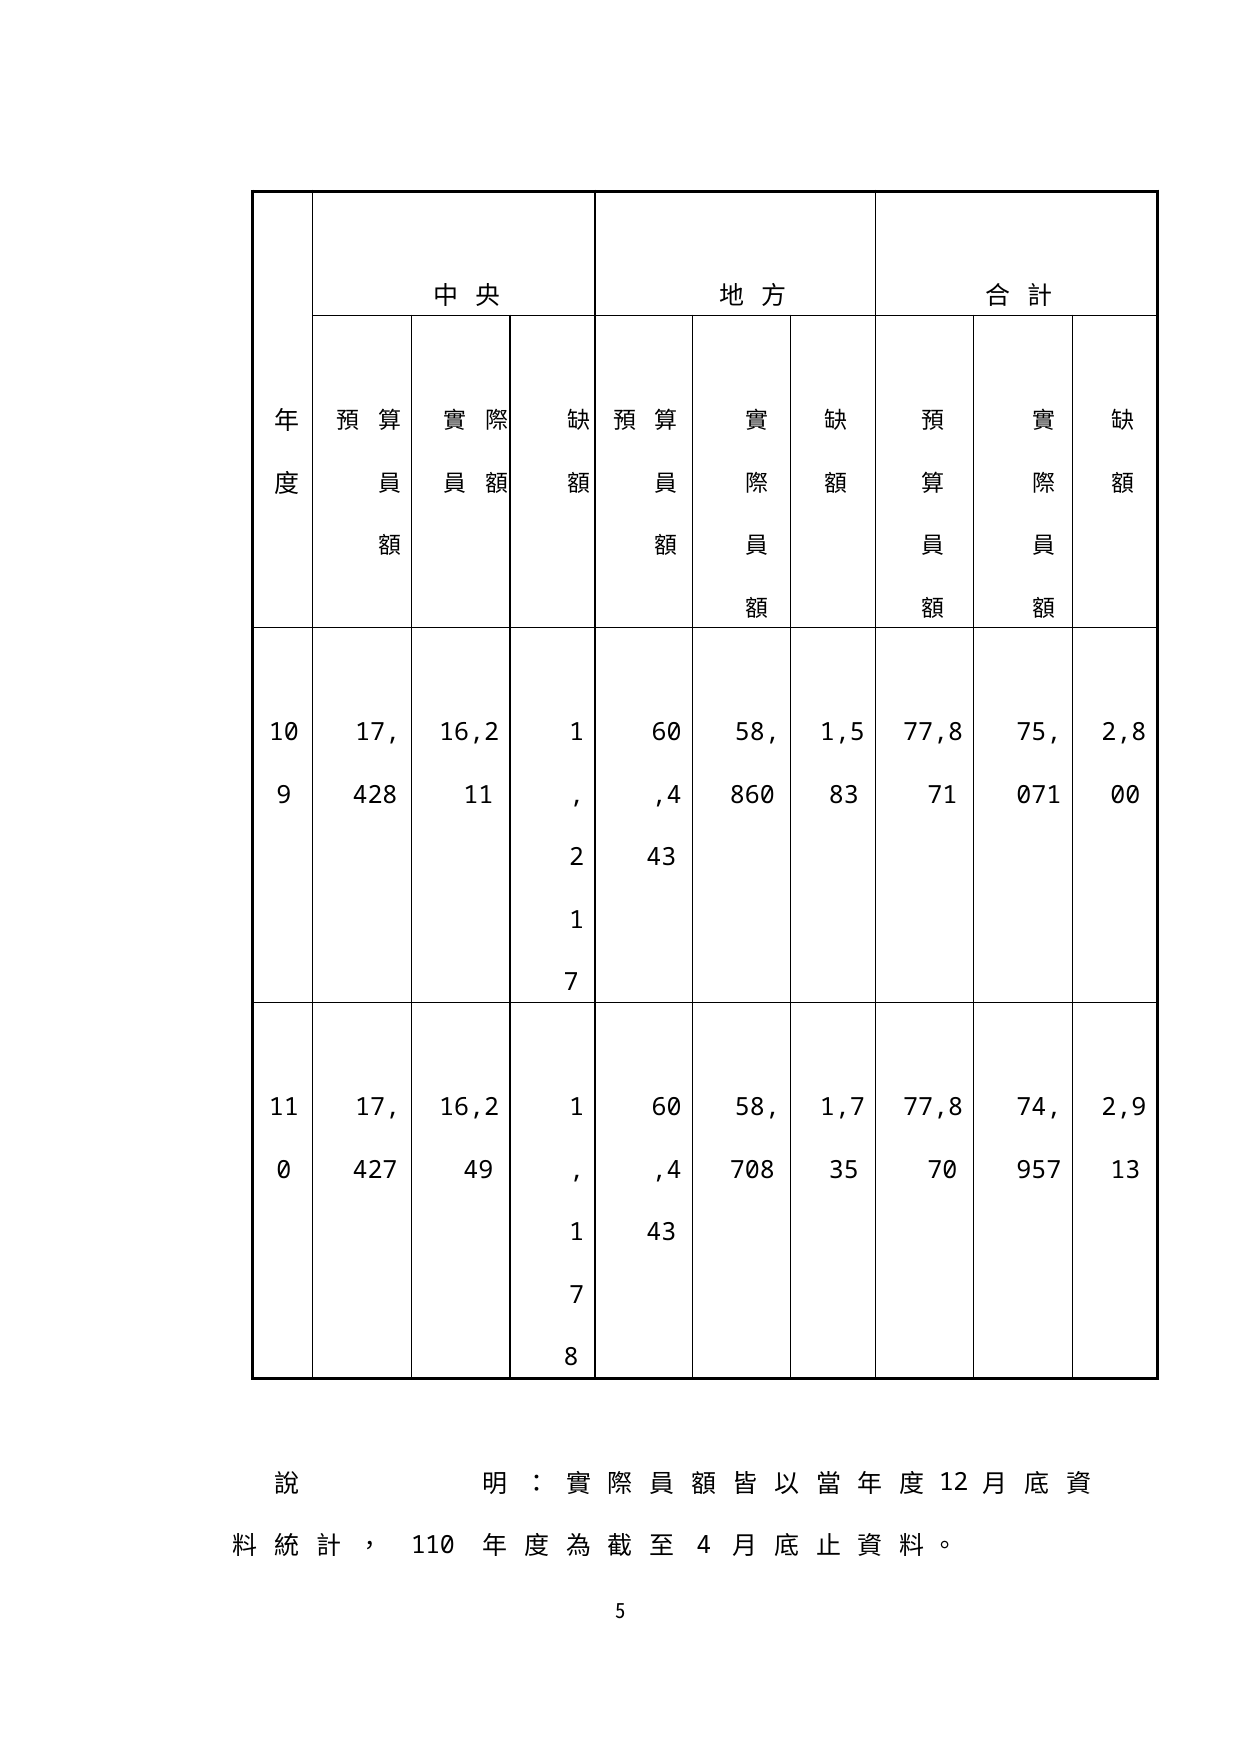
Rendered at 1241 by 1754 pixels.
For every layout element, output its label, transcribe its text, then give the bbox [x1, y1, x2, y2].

table_cell 16,249 [412, 1003, 509, 1377]
table_cell 實際員額 [693, 316, 790, 627]
table_cell 預算員額 [313, 316, 411, 627]
table_cell 1,583 [791, 628, 875, 1002]
table_cell 75,071 [974, 628, 1072, 1002]
table_cell 77,871 [876, 628, 973, 1002]
table_header 合計 [876, 193, 1156, 314]
table_cell 2,800 [1073, 628, 1156, 1002]
table_header 地方 [596, 193, 875, 314]
table_cell 1,217 [511, 628, 594, 1002]
table_cell 74,957 [974, 1003, 1072, 1377]
table_header 中央 [313, 193, 594, 314]
table_cell 60,443 [596, 628, 692, 1002]
table_header 年度 [254, 193, 312, 627]
table_cell 預算員額 [596, 316, 692, 627]
table_cell 16,211 [412, 628, 509, 1002]
table_cell 1,178 [511, 1003, 594, 1377]
table_cell 60,443 [596, 1003, 692, 1377]
table_cell 實際員額 [974, 316, 1072, 627]
table_cell 17,427 [313, 1003, 411, 1377]
table_cell 預算員額 [876, 316, 973, 627]
table_cell 1,735 [791, 1003, 875, 1377]
table_cell 缺額 [511, 316, 594, 627]
table_cell 實際員額 [412, 316, 509, 627]
text 說 明：實際員額皆以當年度12月底資料統計，110年度為截至4月底止資料。 [203, 1439, 1138, 1564]
table_cell 110 [254, 1003, 312, 1377]
table_cell 缺額 [791, 316, 875, 627]
table_cell 58,708 [693, 1003, 790, 1377]
table_cell 109 [254, 628, 312, 1002]
table_cell 缺額 [1073, 316, 1156, 627]
table_cell 58,860 [693, 628, 790, 1002]
table_cell 2,913 [1073, 1003, 1156, 1377]
table_cell 77,870 [876, 1003, 973, 1377]
table_cell 17,428 [313, 628, 411, 1002]
